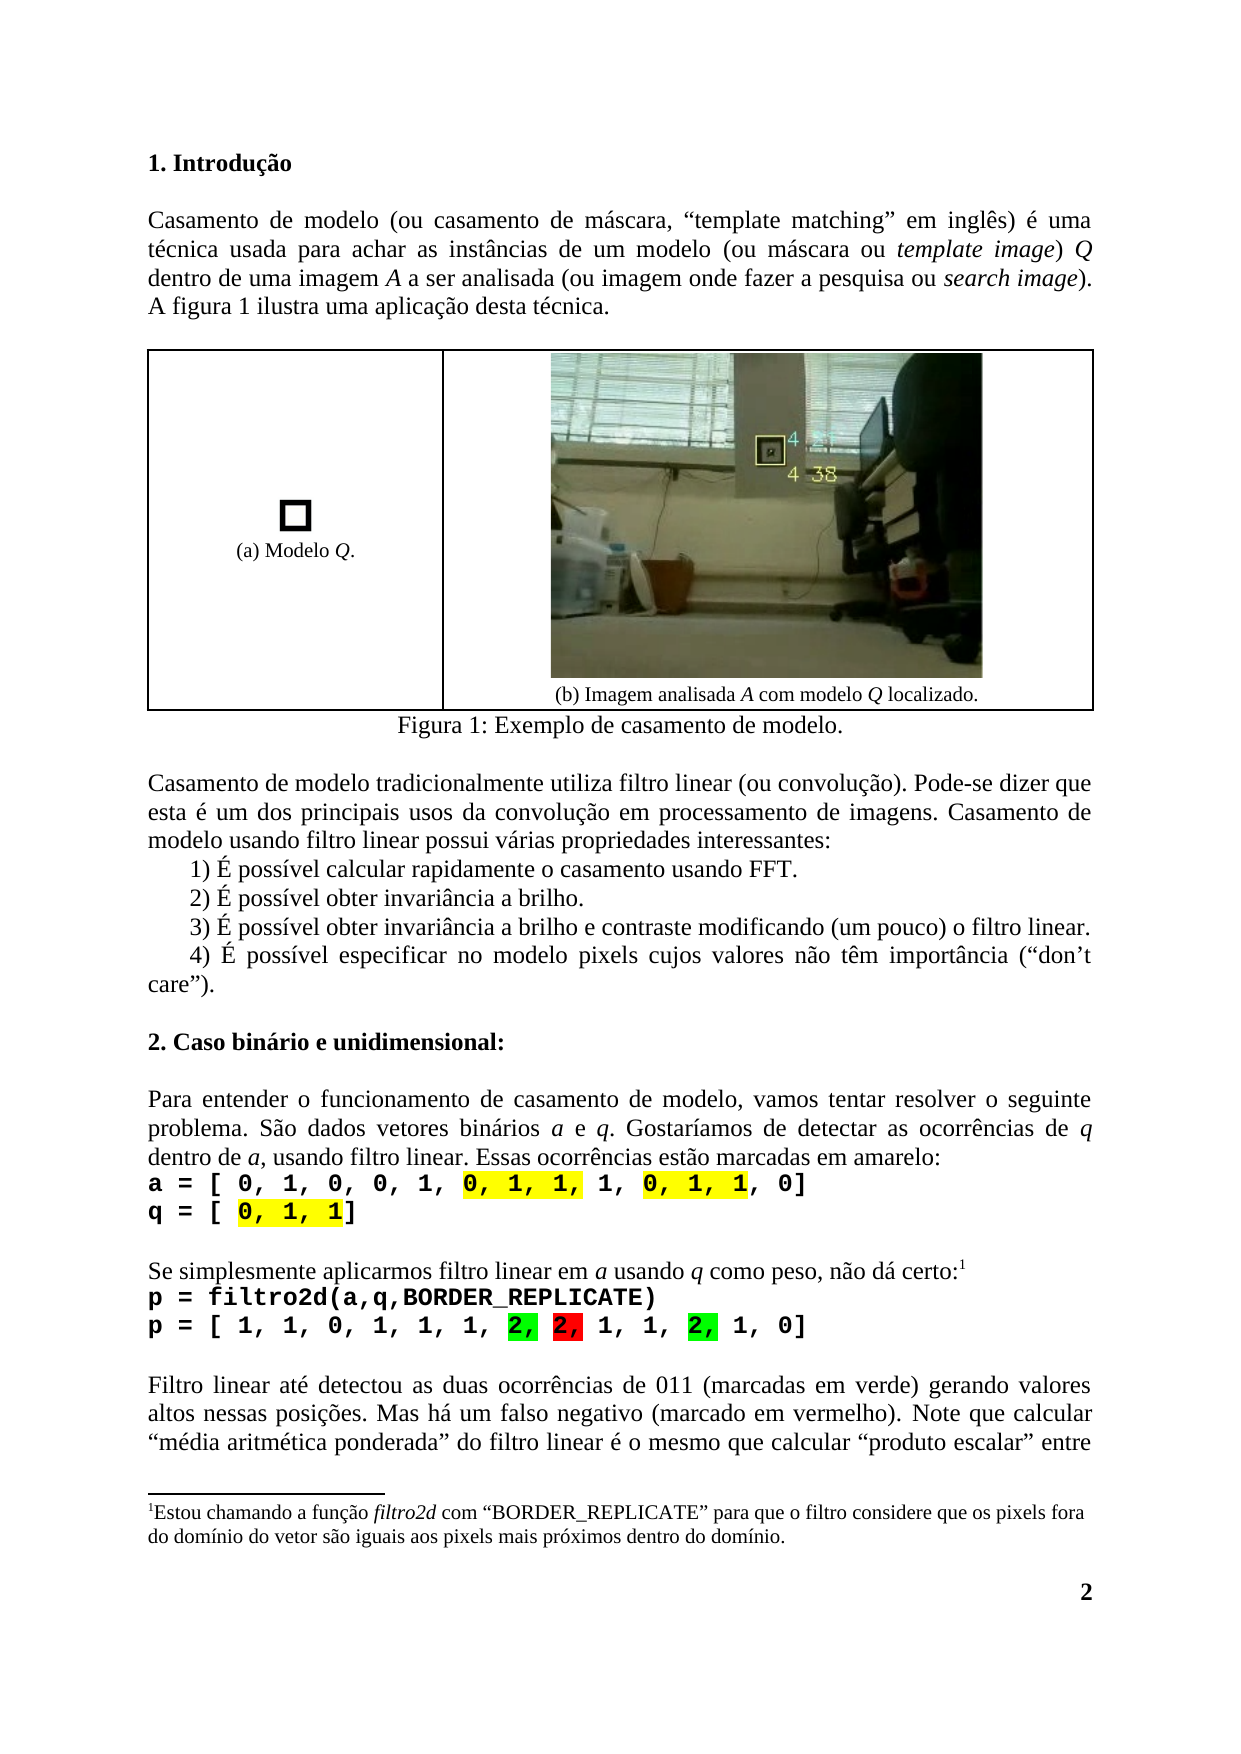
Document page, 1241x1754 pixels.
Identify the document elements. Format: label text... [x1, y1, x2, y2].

table_header (a) Modelo Q. [149, 351, 442, 708]
text 4) É possível especificar no modelo pixels cujos valores não têm importância (“don’t care”). [148, 941, 1092, 998]
table_header (b) Imagem analisada A com modelo Q localizado. [444, 351, 1092, 708]
text Filtro linear até detectou as duas ocorrências de 011 (marcadas em verde) gerando valores altos nessas posições. Mas há um falso negativo (marcado em vermelho). Note que calcular “média aritmética ponderada” do filtro linear é o mesmo que calcular “produto escalar” entre [148, 1370, 1092, 1456]
text Se simplesmente aplicarmos filtro linear em a usando q como peso, não dá certo: [148, 1256, 1092, 1285]
text 1) É possível calcular rapidamente o casamento usando FFT. [148, 854, 1092, 883]
text p = [ 1, 1, 0, 1, 1, 1, 2, 2, 1, 1, 2, 1, 0] [148, 1313, 1092, 1341]
picture [550, 353, 983, 678]
text 2. Caso binário e unidimensional: [148, 1027, 1092, 1056]
text Estou chamando a função filtro2d com “BORDER_REPLICATE” para que o filtro considere que os pixels fora do domínio do vetor são iguais aos pixels mais próximos dentro do domínio. [148, 1500, 1092, 1548]
text 2) É possível obter invariância a brilho. [148, 883, 1092, 912]
text a = [ 0, 1, 0, 0, 1, 0, 1, 1, 1, 0, 1, 1, 0] [148, 1171, 1092, 1199]
text p = filtro2d(a,q,BORDER_REPLICATE) [148, 1285, 1092, 1313]
text Para entender o funcionamento de casamento de modelo, vamos tentar resolver o seguinte problema. São dados vetores binários a e q. Gostaríamos de detectar as ocorrências de q dentro de a, usando filtro linear. Essas ocorrências estão marcadas em amarelo: [148, 1084, 1092, 1171]
text Casamento de modelo tradicionalmente utiliza filtro linear (ou convolução). Pode-se dizer que esta é um dos principais usos da convolução em processamento de imagens. Casamento de modelo usando filtro linear possui várias propriedades interessantes: [148, 768, 1092, 854]
text 3) É possível obter invariância a brilho e contraste modificando (um pouco) o filtro linear. [148, 912, 1092, 941]
text Figura 1: Exemplo de casamento de modelo. [148, 711, 1092, 739]
text q = [ 0, 1, 1] [148, 1199, 1092, 1227]
text 1. Introdução [148, 148, 1092, 176]
text Casamento de modelo (ou casamento de máscara, “template matching” em inglês) é uma técnica usada para achar as instâncias de um modelo (ou máscara ou template image) Q dentro de uma imagem A a ser analisada (ou imagem onde fazer a pesquisa ou search image). A figura 1 ilustra uma aplicação desta técnica. [148, 205, 1092, 320]
